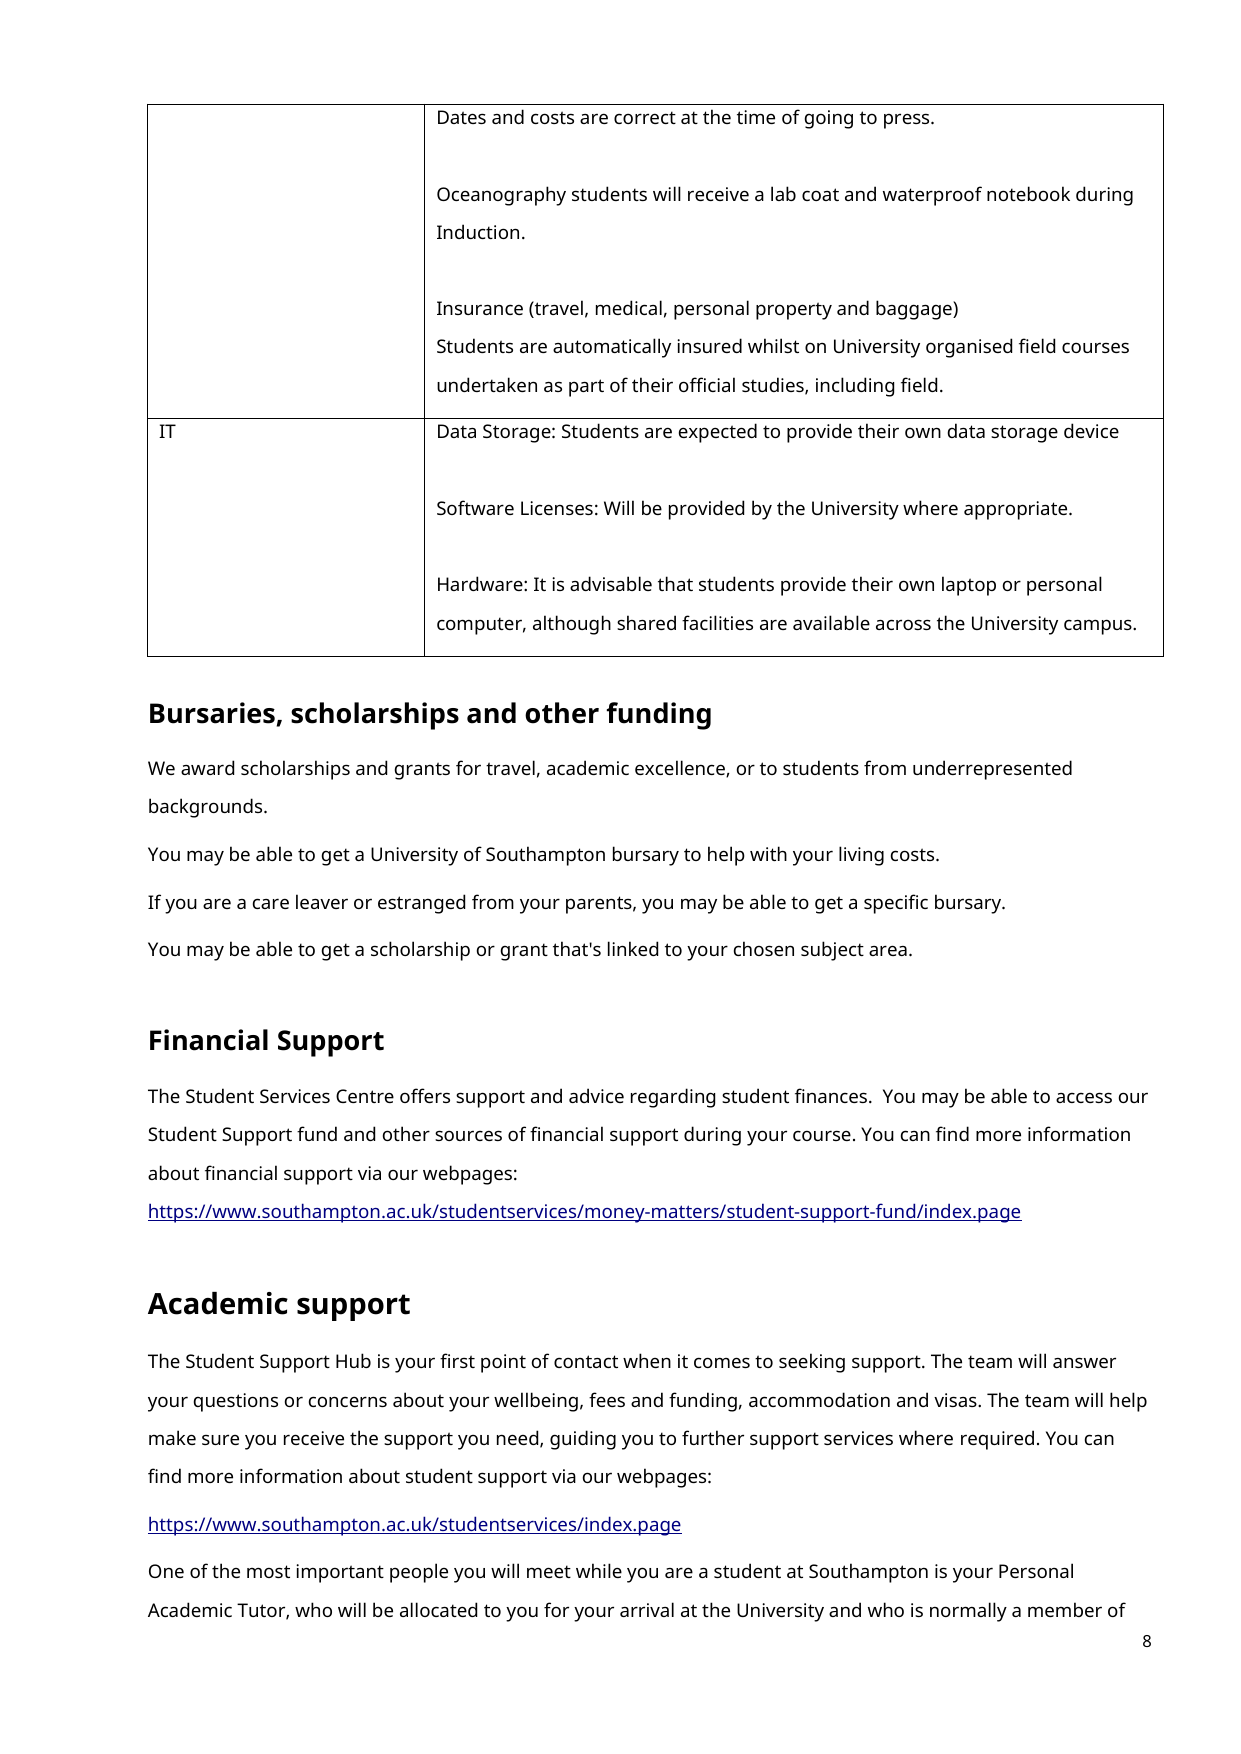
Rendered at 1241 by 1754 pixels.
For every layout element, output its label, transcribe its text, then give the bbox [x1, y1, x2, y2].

table_cell IT [148, 419, 424, 656]
text You may be able to get a University of Southampton bursary to help with your living costs. [148, 841, 1152, 867]
text If you are a care leaver or estranged from your parents, you may be able to get a specific bursary. [148, 889, 1152, 914]
table_cell [148, 105, 424, 418]
text The Student Support Hub is your first point of contact when it comes to seeking support. The team will answer your questions or concerns about your wellbeing, fees and funding, accommodation and visas. The team will help make sure you receive the support you need, guiding you to further support services where required. You can find more information about student support via our webpages: [148, 1349, 1152, 1489]
table_cell Dates and costs are correct at the time of going to press. Oceanography students will receive a lab coat and waterproof notebook during Induction. Insurance (travel, medical, personal property and baggage) Students are automatically insured whilst on University organised field courses undertaken as part of their official studies, including field. [425, 105, 1163, 418]
text You may be able to get a scholarship or grant that's linked to your chosen subject area. [148, 937, 1152, 962]
subtitle Bursaries, scholarships and other funding [148, 694, 1152, 731]
text https://www.southampton.ac.uk/studentservices/index.page [148, 1511, 1152, 1537]
text We award scholarships and grants for travel, academic excellence, or to students from underrepresented backgrounds. [148, 756, 1152, 819]
subtitle Academic support [148, 1283, 1152, 1323]
subtitle Financial Support [148, 1022, 1152, 1059]
table_cell Data Storage: Students are expected to provide their own data storage device Software Licenses: Will be provided by the University where appropriate. Hardware: It is advisable that students provide their own laptop or personal computer, although shared facilities are available across the University campus. [425, 419, 1163, 656]
text The Student Services Centre offers support and advice regarding student finances. You may be able to access our Student Support fund and other sources of financial support during your course. You can find more information about financial support via our webpages: https://www.southampton.ac.uk/studentservices/money-matters/student-support-fund/index.page [148, 1083, 1152, 1223]
text One of the most important people you will meet while you are a student at Southampton is your Personal Academic Tutor, who will be allocated to you for your arrival at the University and who is normally a member of [148, 1559, 1152, 1622]
